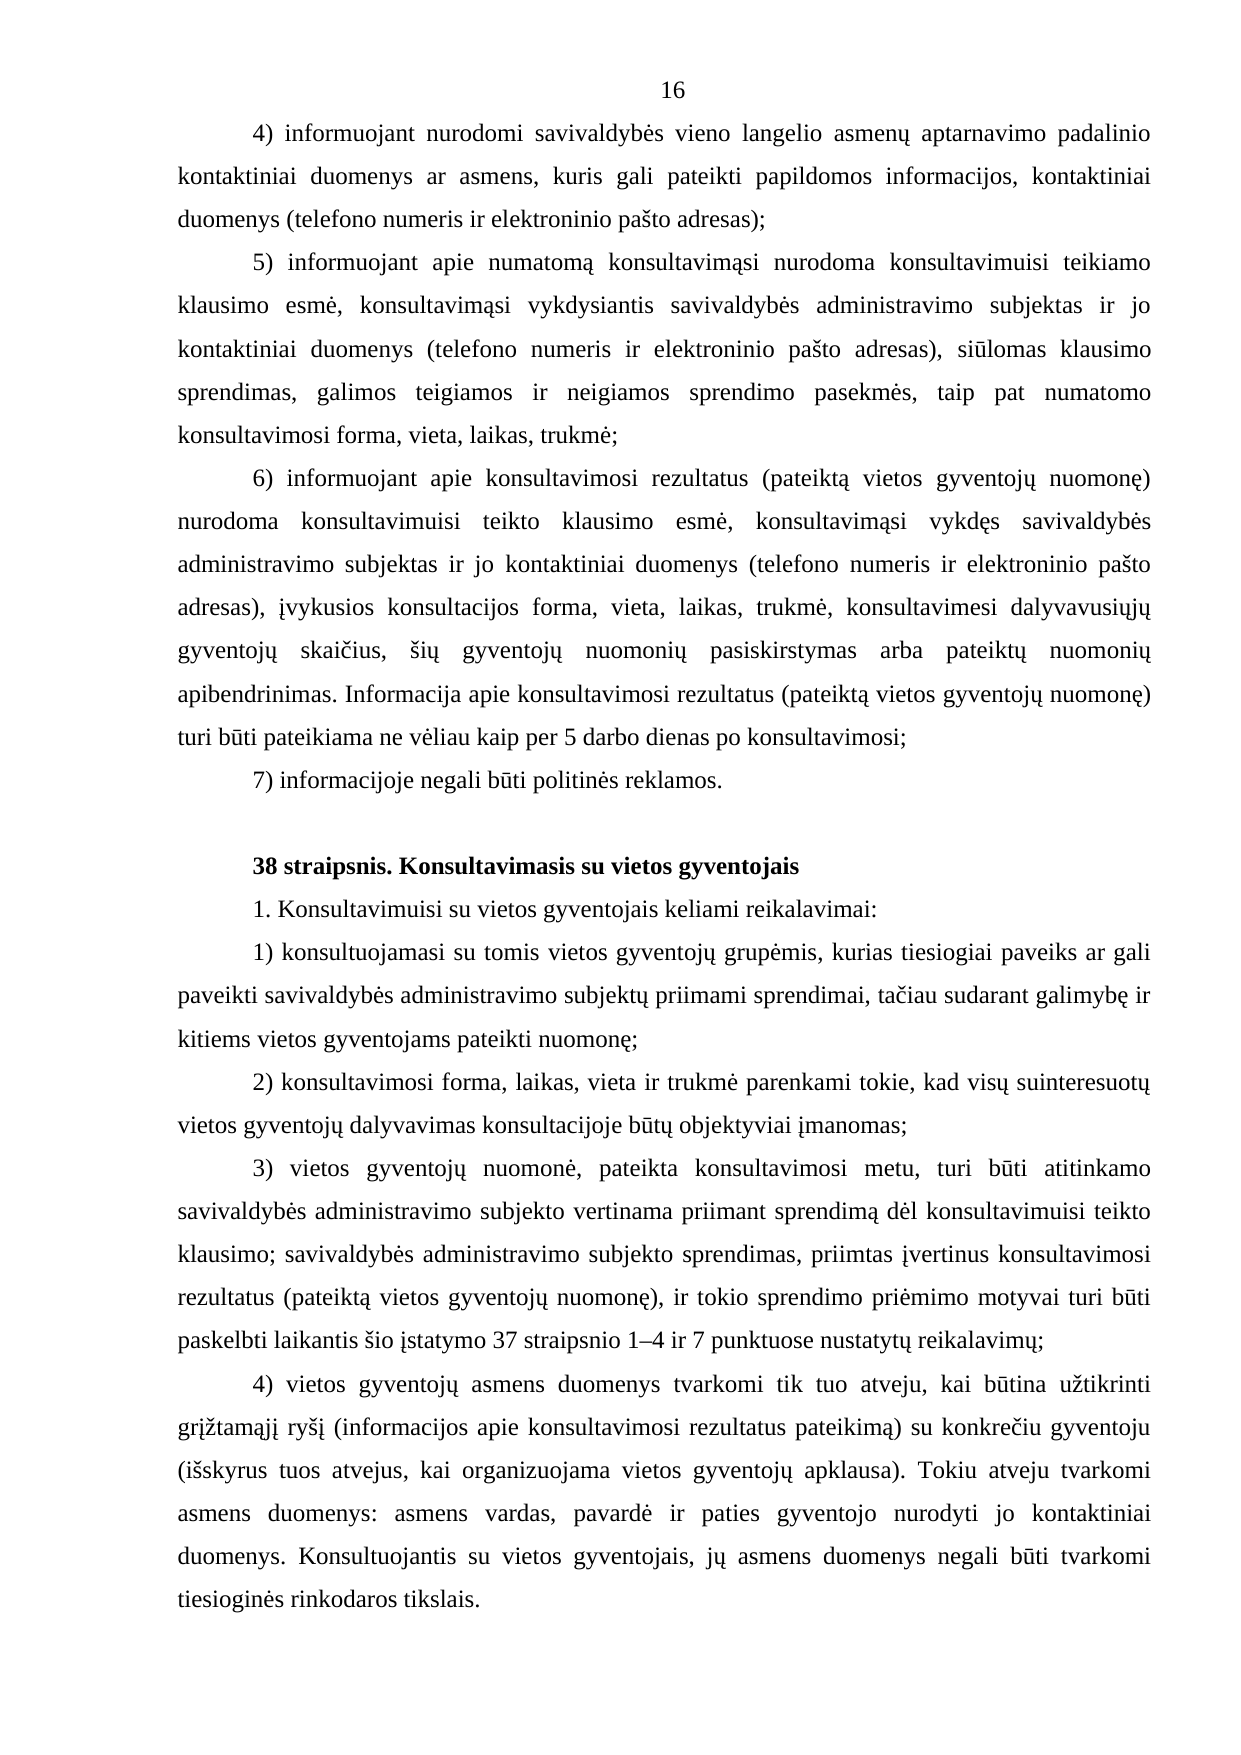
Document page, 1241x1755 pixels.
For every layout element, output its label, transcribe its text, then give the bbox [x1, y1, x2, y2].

text 7) informacijoje negali būti politinės reklamos. [177, 765, 1152, 794]
text 38 straipsnis. Konsultavimasis su vietos gyventojais [177, 851, 1152, 880]
text 3) vietos gyventojų nuomonė, pateikta konsultavimosi metu, turi būti atitinkamo savivaldybės administravimo subjekto vertinama priimant sprendimą dėl konsultavimuisi teikto klausimo; savivaldybės administravimo subjekto sprendimas, priimtas įvertinus konsultavimosi rezultatus (pateiktą vietos gyventojų nuomonę), ir tokio sprendimo priėmimo motyvai turi būti paskelbti laikantis šio įstatymo 37 straipsnio 1–4 ir 7 punktuose nustatytų reikalavimų; [177, 1153, 1152, 1354]
text 1) konsultuojamasi su tomis vietos gyventojų grupėmis, kurias tiesiogiai paveiks ar gali paveikti savivaldybės administravimo subjektų priimami sprendimai, tačiau sudarant galimybę ir kitiems vietos gyventojams pateikti nuomonę; [177, 937, 1152, 1052]
text 4) informuojant nurodomi savivaldybės vieno langelio asmenų aptarnavimo padalinio kontaktiniai duomenys ar asmens, kuris gali pateikti papildomos informacijos, kontaktiniai duomenys (telefono numeris ir elektroninio pašto adresas); [177, 118, 1152, 233]
text 5) informuojant apie numatomą konsultavimąsi nurodoma konsultavimuisi teikiamo klausimo esmė, konsultavimąsi vykdysiantis savivaldybės administravimo subjektas ir jo kontaktiniai duomenys (telefono numeris ir elektroninio pašto adresas), siūlomas klausimo sprendimas, galimos teigiamos ir neigiamos sprendimo pasekmės, taip pat numatomo konsultavimosi forma, vieta, laikas, trukmė; [177, 247, 1152, 449]
text 1. Konsultavimuisi su vietos gyventojais keliami reikalavimai: [177, 894, 1152, 923]
text 2) konsultavimosi forma, laikas, vieta ir trukmė parenkami tokie, kad visų suinteresuotų vietos gyventojų dalyvavimas konsultacijoje būtų objektyviai įmanomas; [177, 1067, 1152, 1139]
text 6) informuojant apie konsultavimosi rezultatus (pateiktą vietos gyventojų nuomonę) nurodoma konsultavimuisi teikto klausimo esmė, konsultavimąsi vykdęs savivaldybės administravimo subjektas ir jo kontaktiniai duomenys (telefono numeris ir elektroninio pašto adresas), įvykusios konsultacijos forma, vieta, laikas, trukmė, konsultavimesi dalyvavusiųjų gyventojų skaičius, šių gyventojų nuomonių pasiskirstymas arba pateiktų nuomonių apibendrinimas. Informacija apie konsultavimosi rezultatus (pateiktą vietos gyventojų nuomonę) turi būti pateikiama ne vėliau kaip per 5 darbo dienas po konsultavimosi; [177, 463, 1152, 751]
text 4) vietos gyventojų asmens duomenys tvarkomi tik tuo atveju, kai būtina užtikrinti grįžtamąjį ryšį (informacijos apie konsultavimosi rezultatus pateikimą) su konkrečiu gyventoju (išskyrus tuos atvejus, kai organizuojama vietos gyventojų apklausa). Tokiu atveju tvarkomi asmens duomenys: asmens vardas, pavardė ir paties gyventojo nurodyti jo kontaktiniai duomenys. Konsultuojantis su vietos gyventojais, jų asmens duomenys negali būti tvarkomi tiesioginės rinkodaros tikslais. [177, 1369, 1152, 1613]
